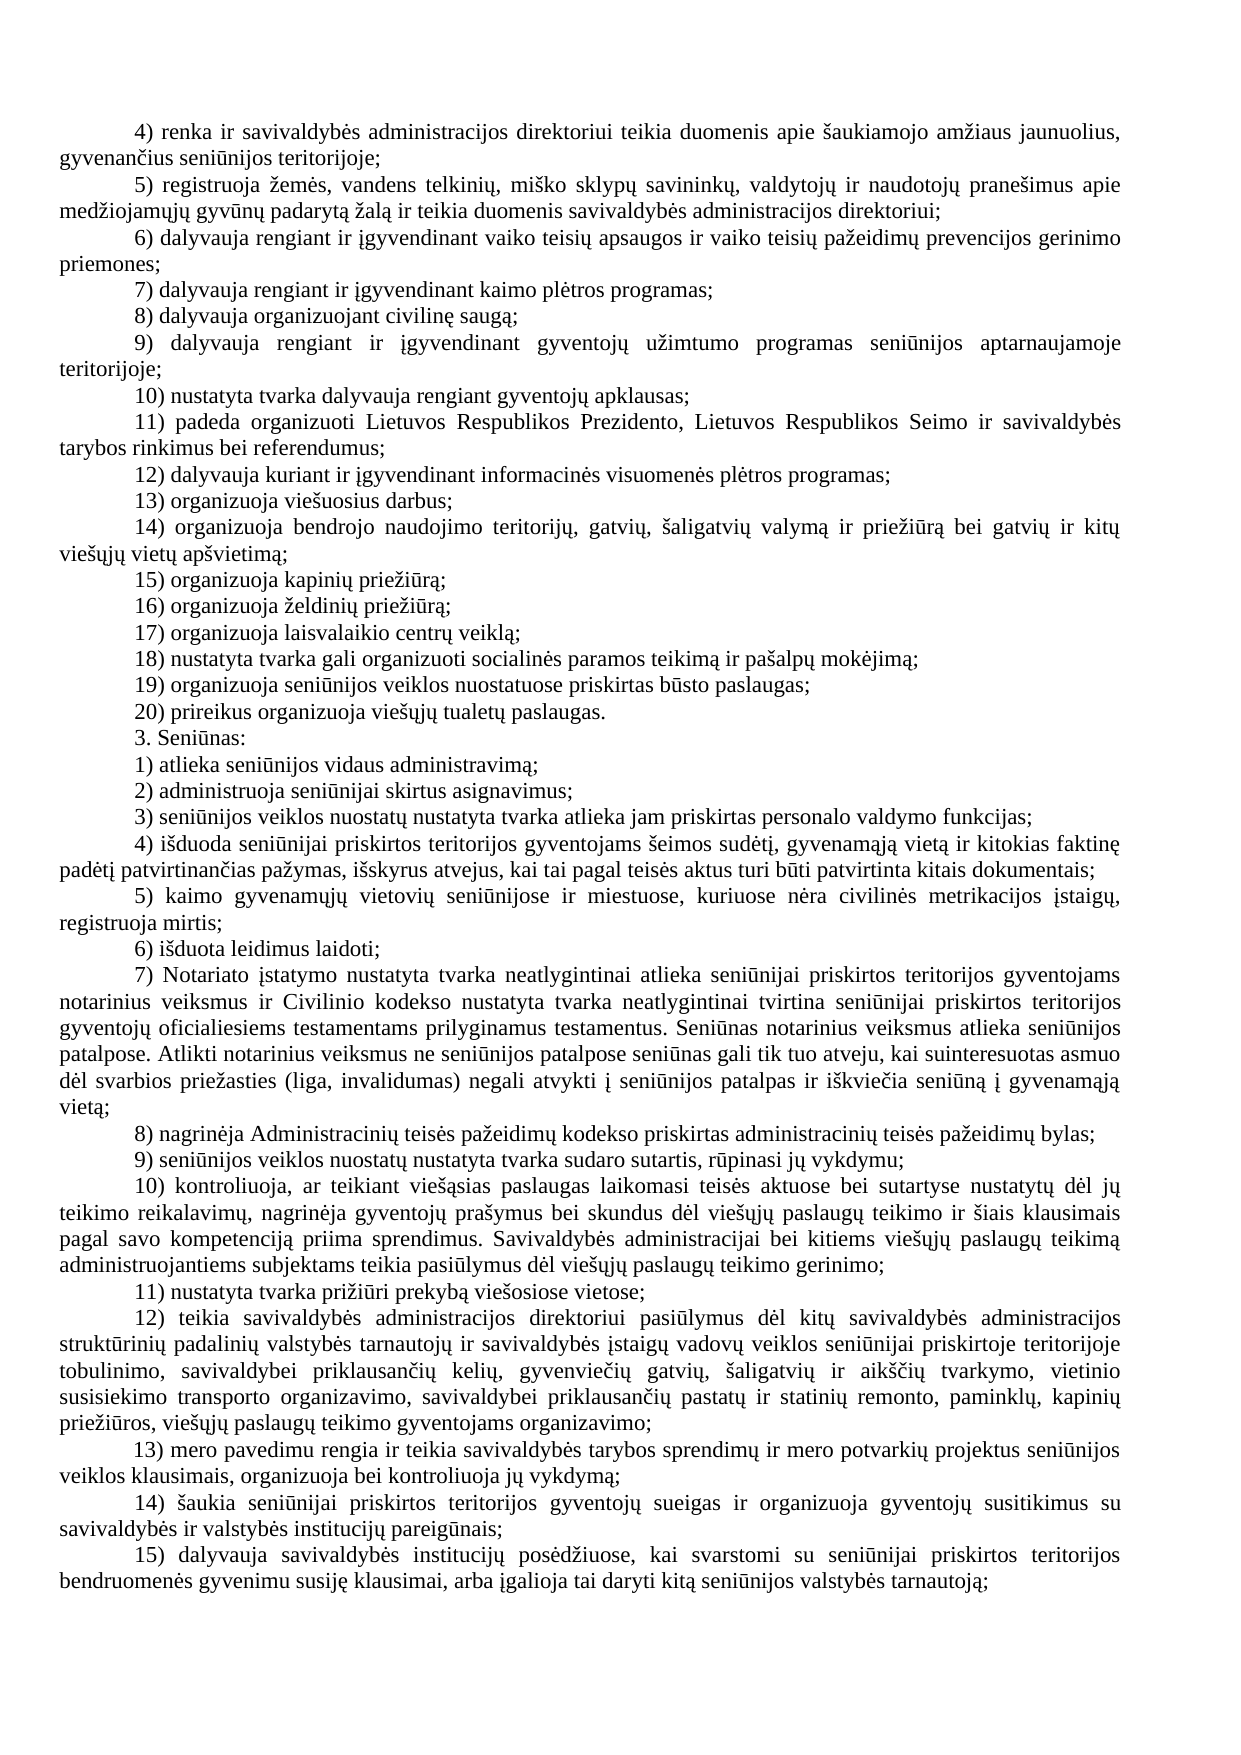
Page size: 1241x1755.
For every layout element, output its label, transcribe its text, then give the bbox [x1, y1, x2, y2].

text 18) nustatyta tvarka gali organizuoti socialinės paramos teikimą ir pašalpų mokėjimą; [59, 645, 1122, 672]
text 20) prireikus organizuoja viešųjų tualetų paslaugas. [59, 698, 1122, 724]
text 6) dalyvauja rengiant ir įgyvendinant vaiko teisių apsaugos ir vaiko teisių pažeidimų prevencijos gerinimo priemones; [59, 223, 1122, 276]
text 3. Seniūnas: [59, 724, 1122, 751]
text 14) šaukia seniūnijai priskirtos teritorijos gyventojų sueigas ir organizuoja gyventojų susitikimus su savivaldybės ir valstybės institucijų pareigūnais; [59, 1488, 1122, 1541]
text 7) dalyvauja rengiant ir įgyvendinant kaimo plėtros programas; [59, 276, 1122, 303]
text 16) organizuoja želdinių priežiūrą; [59, 592, 1122, 619]
text 10) nustatyta tvarka dalyvauja rengiant gyventojų apklausas; [59, 382, 1122, 408]
text 6) išduota leidimus laidoti; [59, 935, 1122, 961]
text 13) organizuoja viešuosius darbus; [59, 487, 1122, 513]
text 11) padeda organizuoti Lietuvos Respublikos Prezidento, Lietuvos Respublikos Seimo ir savivaldybės tarybos rinkimus bei referendumus; [59, 408, 1122, 461]
text 11) nustatyta tvarka prižiūri prekybą viešosiose vietose; [59, 1278, 1122, 1304]
text 12) teikia savivaldybės administracijos direktoriui pasiūlymus dėl kitų savivaldybės administracijos struktūrinių padalinių valstybės tarnautojų ir savivaldybės įstaigų vadovų veiklos seniūnijai priskirtoje teritorijoje tobulinimo, savivaldybei priklausančių kelių, gyvenviečių gatvių, šaligatvių ir aikščių tvarkymo, vietinio susisiekimo transporto organizavimo, savivaldybei priklausančių pastatų ir statinių remonto, paminklų, kapinių priežiūros, viešųjų paslaugų teikimo gyventojams organizavimo; [59, 1304, 1122, 1436]
text 2) administruoja seniūnijai skirtus asignavimus; [59, 777, 1122, 803]
text 4) renka ir savivaldybės administracijos direktoriui teikia duomenis apie šaukiamojo amžiaus jaunuolius, gyvenančius seniūnijos teritorijoje; [59, 118, 1122, 171]
text 8) dalyvauja organizuojant civilinę saugą; [59, 303, 1122, 329]
text 10) kontroliuoja, ar teikiant viešąsias paslaugas laikomasi teisės aktuose bei sutartyse nustatytų dėl jų teikimo reikalavimų, nagrinėja gyventojų prašymus bei skundus dėl viešųjų paslaugų teikimo ir šiais klausimais pagal savo kompetenciją priima sprendimus. Savivaldybės administracijai bei kitiems viešųjų paslaugų teikimą administruojantiems subjektams teikia pasiūlymus dėl viešųjų paslaugų teikimo gerinimo; [59, 1172, 1122, 1278]
text 8) nagrinėja Administracinių teisės pažeidimų kodekso priskirtas administracinių teisės pažeidimų bylas; [59, 1119, 1122, 1146]
text 12) dalyvauja kuriant ir įgyvendinant informacinės visuomenės plėtros programas; [59, 461, 1122, 487]
text 5) kaimo gyvenamųjų vietovių seniūnijose ir miestuose, kuriuose nėra civilinės metrikacijos įstaigų, registruoja mirtis; [59, 882, 1122, 935]
text 15) dalyvauja savivaldybės institucijų posėdžiuose, kai svarstomi su seniūnijai priskirtos teritorijos bendruomenės gyvenimu susiję klausimai, arba įgalioja tai daryti kitą seniūnijos valstybės tarnautoją; [59, 1541, 1122, 1594]
text 19) organizuoja seniūnijos veiklos nuostatuose priskirtas būsto paslaugas; [59, 672, 1122, 698]
text 4) išduoda seniūnijai priskirtos teritorijos gyventojams šeimos sudėtį, gyvenamąją vietą ir kitokias faktinę padėtį patvirtinančias pažymas, išskyrus atvejus, kai tai pagal teisės aktus turi būti patvirtinta kitais dokumentais; [59, 830, 1122, 882]
text 15) organizuoja kapinių priežiūrą; [59, 566, 1122, 592]
text 17) organizuoja laisvalaikio centrų veiklą; [59, 619, 1122, 645]
text 9) seniūnijos veiklos nuostatų nustatyta tvarka sudaro sutartis, rūpinasi jų vykdymu; [59, 1146, 1122, 1172]
text 13) mero pavedimu rengia ir teikia savivaldybės tarybos sprendimų ir mero potvarkių projektus seniūnijos veiklos klausimais, organizuoja bei kontroliuoja jų vykdymą; [59, 1436, 1122, 1488]
text 9) dalyvauja rengiant ir įgyvendinant gyventojų užimtumo programas seniūnijos aptarnaujamoje teritorijoje; [59, 329, 1122, 382]
text 3) seniūnijos veiklos nuostatų nustatyta tvarka atlieka jam priskirtas personalo valdymo funkcijas; [59, 803, 1122, 830]
text 14) organizuoja bendrojo naudojimo teritorijų, gatvių, šaligatvių valymą ir priežiūrą bei gatvių ir kitų viešųjų vietų apšvietimą; [59, 513, 1122, 566]
text 5) registruoja žemės, vandens telkinių, miško sklypų savininkų, valdytojų ir naudotojų pranešimus apie medžiojamųjų gyvūnų padarytą žalą ir teikia duomenis savivaldybės administracijos direktoriui; [59, 171, 1122, 223]
text 1) atlieka seniūnijos vidaus administravimą; [59, 751, 1122, 777]
text 7) Notariato įstatymo nustatyta tvarka neatlygintinai atlieka seniūnijai priskirtos teritorijos gyventojams notarinius veiksmus ir Civilinio kodekso nustatyta tvarka neatlygintinai tvirtina seniūnijai priskirtos teritorijos gyventojų oficialiesiems testamentams prilyginamus testamentus. Seniūnas notarinius veiksmus atlieka seniūnijos patalpose. Atlikti notarinius veiksmus ne seniūnijos patalpose seniūnas gali tik tuo atveju, kai suinteresuotas asmuo dėl svarbios priežasties (liga, invalidumas) negali atvykti į seniūnijos patalpas ir iškviečia seniūną į gyvenamąją vietą; [59, 961, 1122, 1119]
